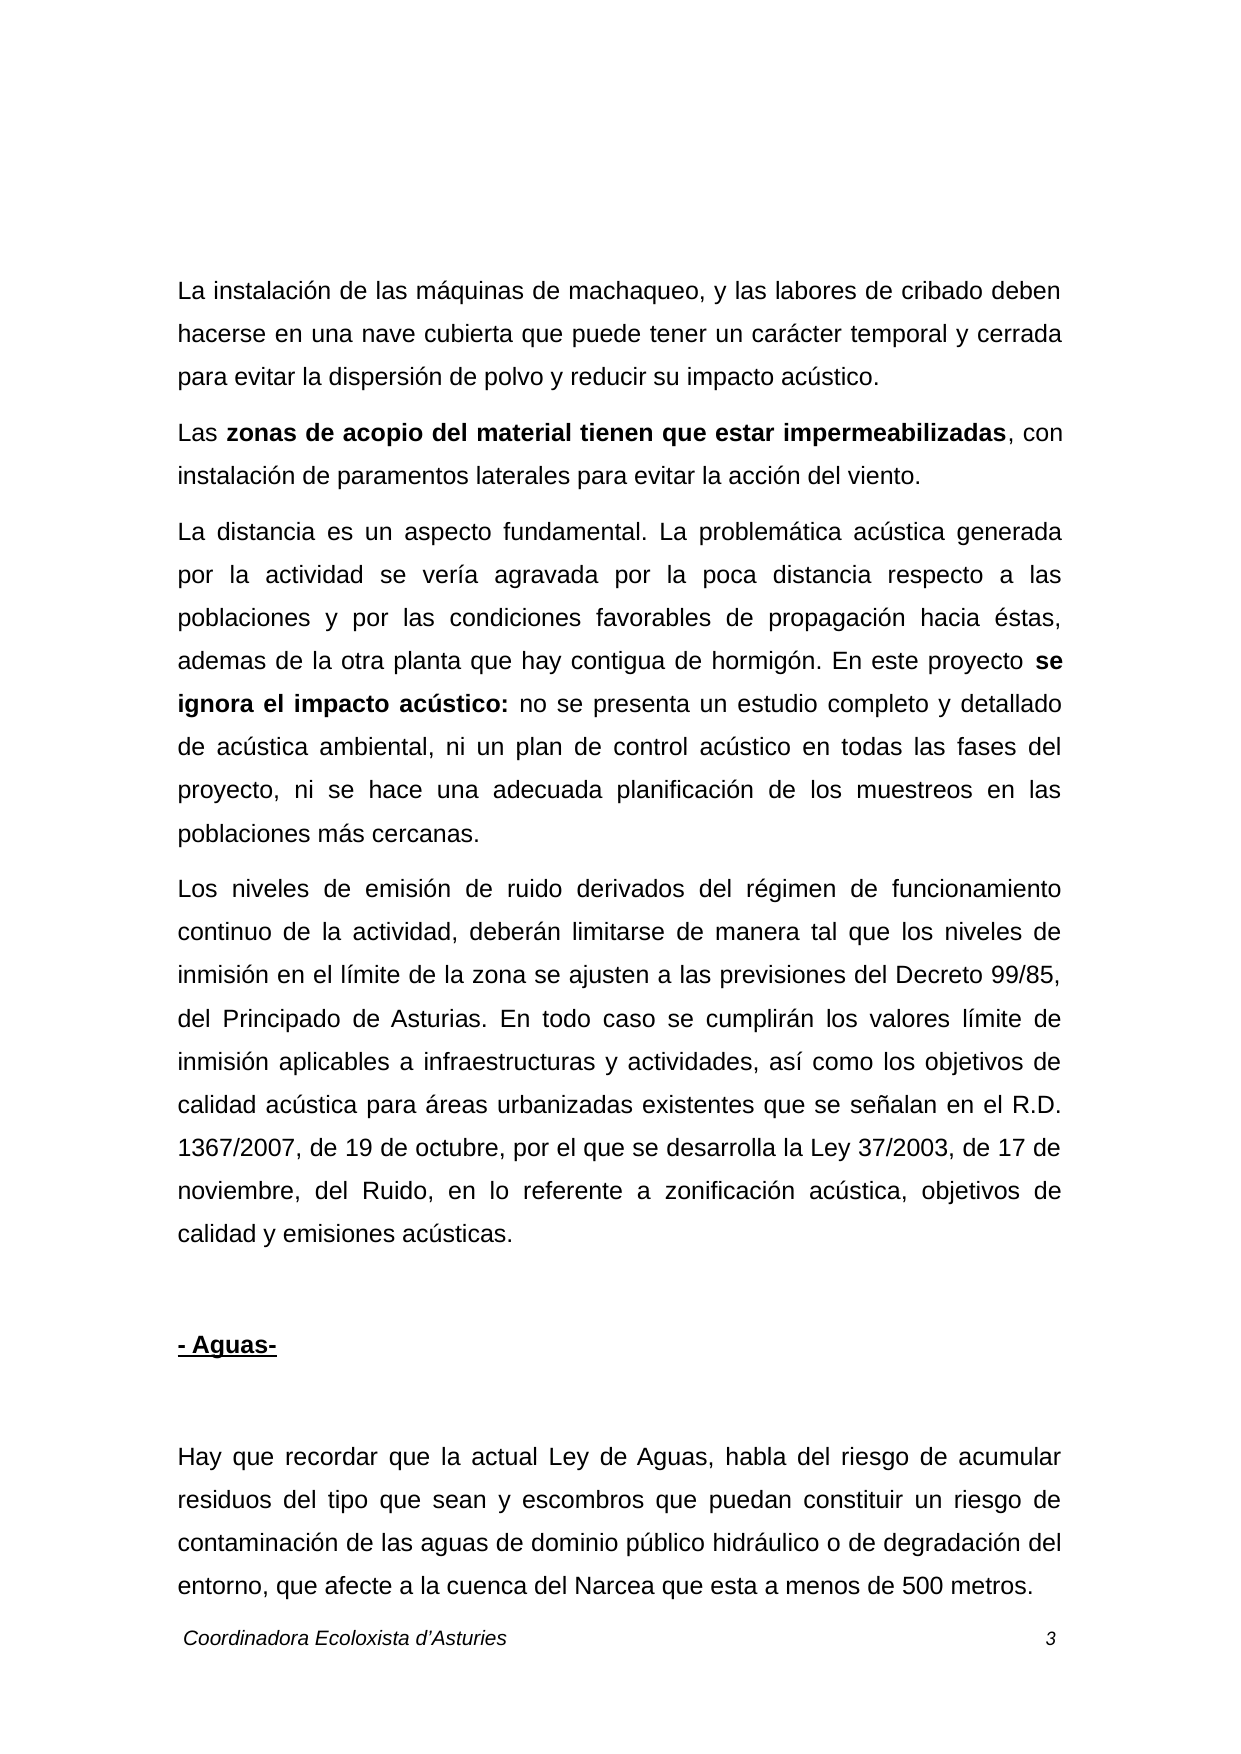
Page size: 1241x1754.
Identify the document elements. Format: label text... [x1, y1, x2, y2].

text - Aguas- [177, 1331, 1063, 1359]
text Los niveles de emisión de ruido derivados del régimen de funcionamiento continuo de la actividad, deberán limitarse de manera tal que los niveles de inmisión en el límite de la zona se ajusten a las previsiones del Decreto 99/85, del Principado de Asturias. En todo caso se cumplirán los valores límite de inmisión aplicables a infraestructuras y actividades, así como los objetivos de calidad acústica para áreas urbanizadas existentes que se señalan en el R.D. 1367/2007, de 19 de octubre, por el que se desarrolla la Ley 37/2003, de 17 de noviembre, del Ruido, en lo referente a zonificación acústica, objetivos de calidad y emisiones acústicas. [177, 874, 1063, 1248]
text La distancia es un aspecto fundamental. La problemática acústica generada por la actividad se vería agravada por la poca distancia respecto a las poblaciones y por las condiciones favorables de propagación hacia éstas, ademas de la otra planta que hay contigua de hormigón. En este proyecto se ignora el impacto acústico: no se presenta un estudio completo y detallado de acústica ambiental, ni un plan de control acústico en todas las fases del proyecto, ni se hace una adecuada planificación de los muestreos en las poblaciones más cercanas. [177, 517, 1063, 847]
text La instalación de las máquinas de machaqueo, y las labores de cribado deben hacerse en una nave cubierta que puede tener un carácter temporal y cerrada para evitar la dispersión de polvo y reducir su impacto acústico. [177, 276, 1063, 391]
text Hay que recordar que la actual Ley de Aguas, habla del riesgo de acumular residuos del tipo que sean y escombros que puedan constituir un riesgo de contaminación de las aguas de dominio público hidráulico o de degradación del entorno, que afecte a la cuenca del Narcea que esta a menos de 500 metros. [177, 1442, 1063, 1600]
text Las zonas de acopio del material tienen que estar impermeabilizadas, con instalación de paramentos laterales para evitar la acción del viento. [177, 418, 1063, 490]
